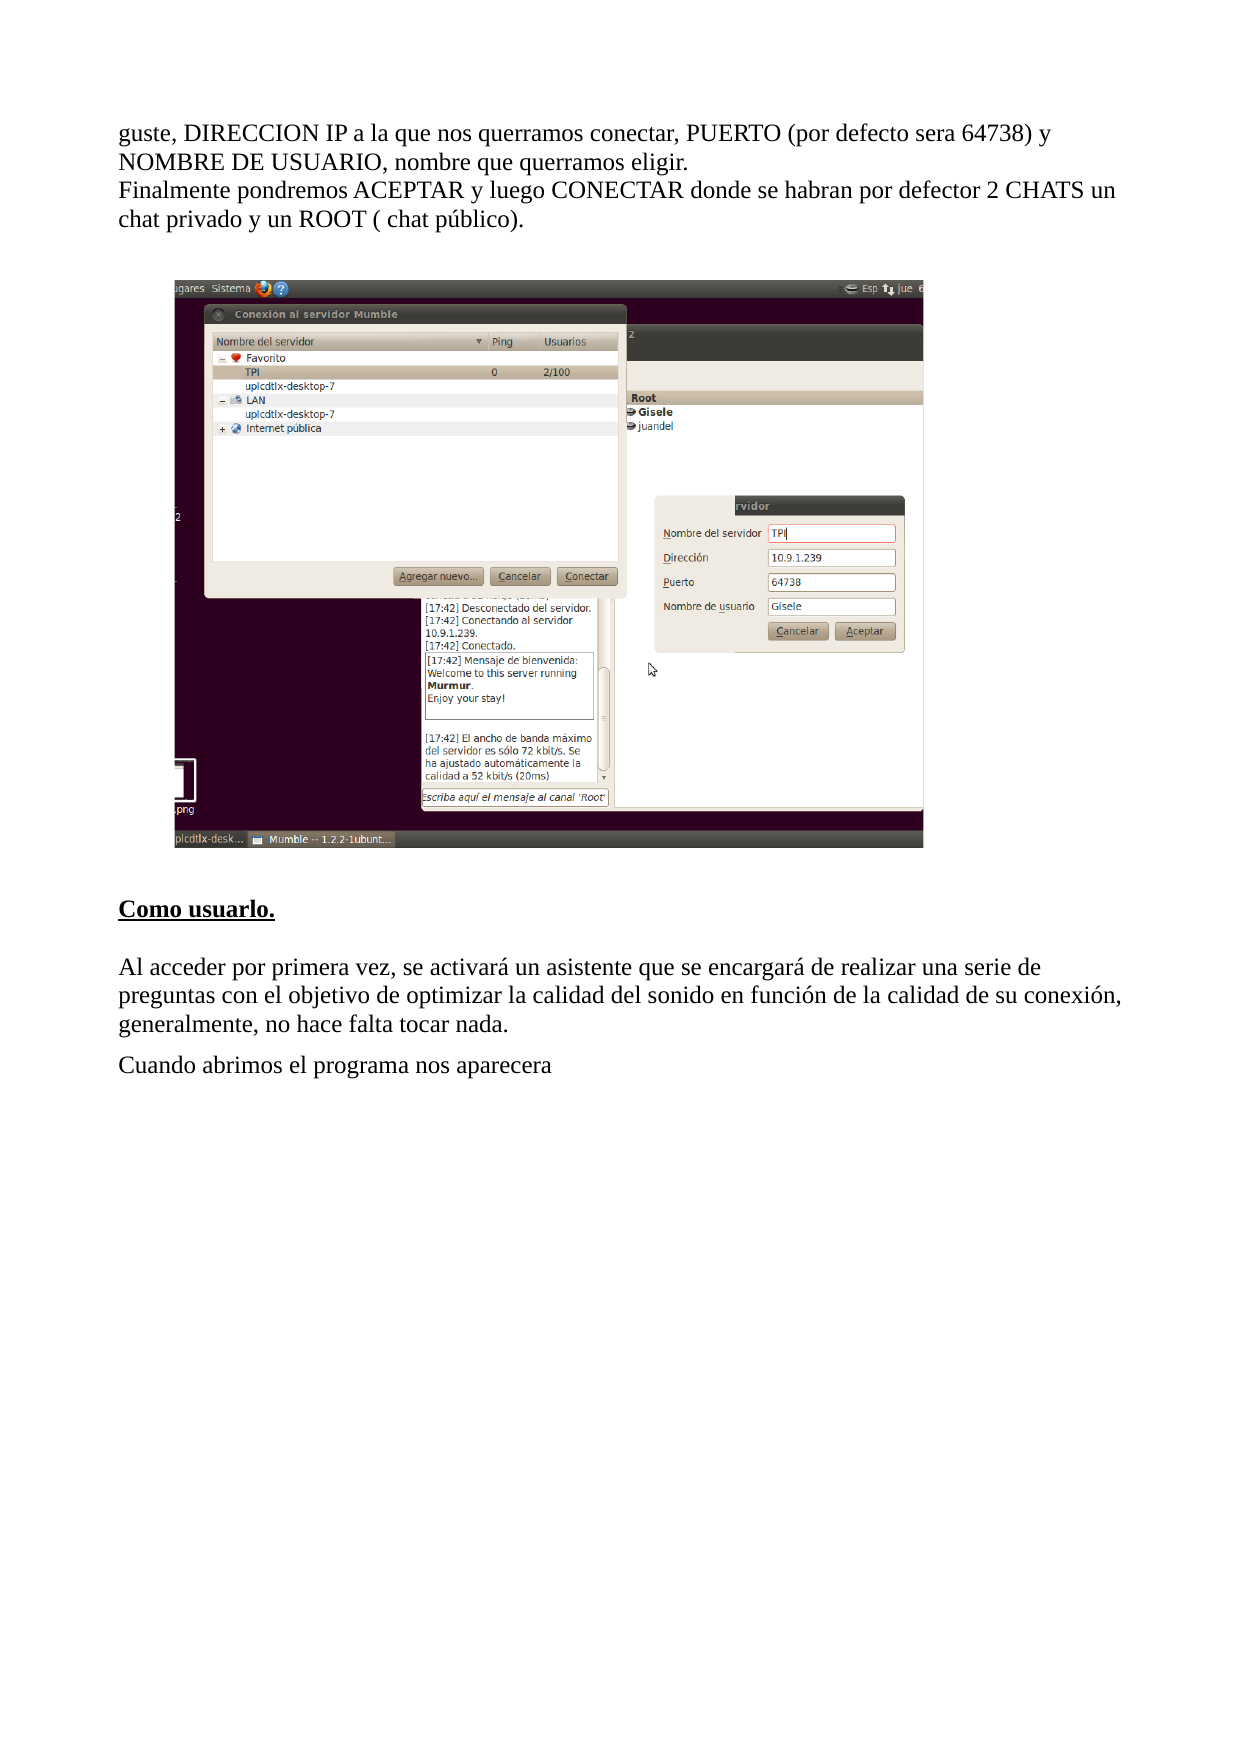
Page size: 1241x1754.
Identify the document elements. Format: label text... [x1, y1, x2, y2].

text generalmente, no hace falta tocar nada. [118, 1009, 1122, 1038]
text Finalmente pondremos ACEPTAR y luego CONECTAR donde se habran por defector 2 CHATS un chat privado y un ROOT ( chat público). [118, 176, 1122, 233]
text guste, DIRECCION IP a la que nos querramos conectar, PUERTO (por defecto sera 64738) y NOMBRE DE USUARIO, nombre que querramos eligir. [118, 118, 1122, 176]
text Cuando abrimos el programa nos aparecera [118, 1051, 1122, 1079]
picture [174, 280, 924, 848]
text Al acceder por primera vez, se activará un asistente que se encargará de realizar una serie de preguntas con el objetivo de optimizar la calidad del sonido en función de la calidad de su conexión, [118, 952, 1122, 1009]
text Como usuarlo. [118, 894, 1122, 923]
